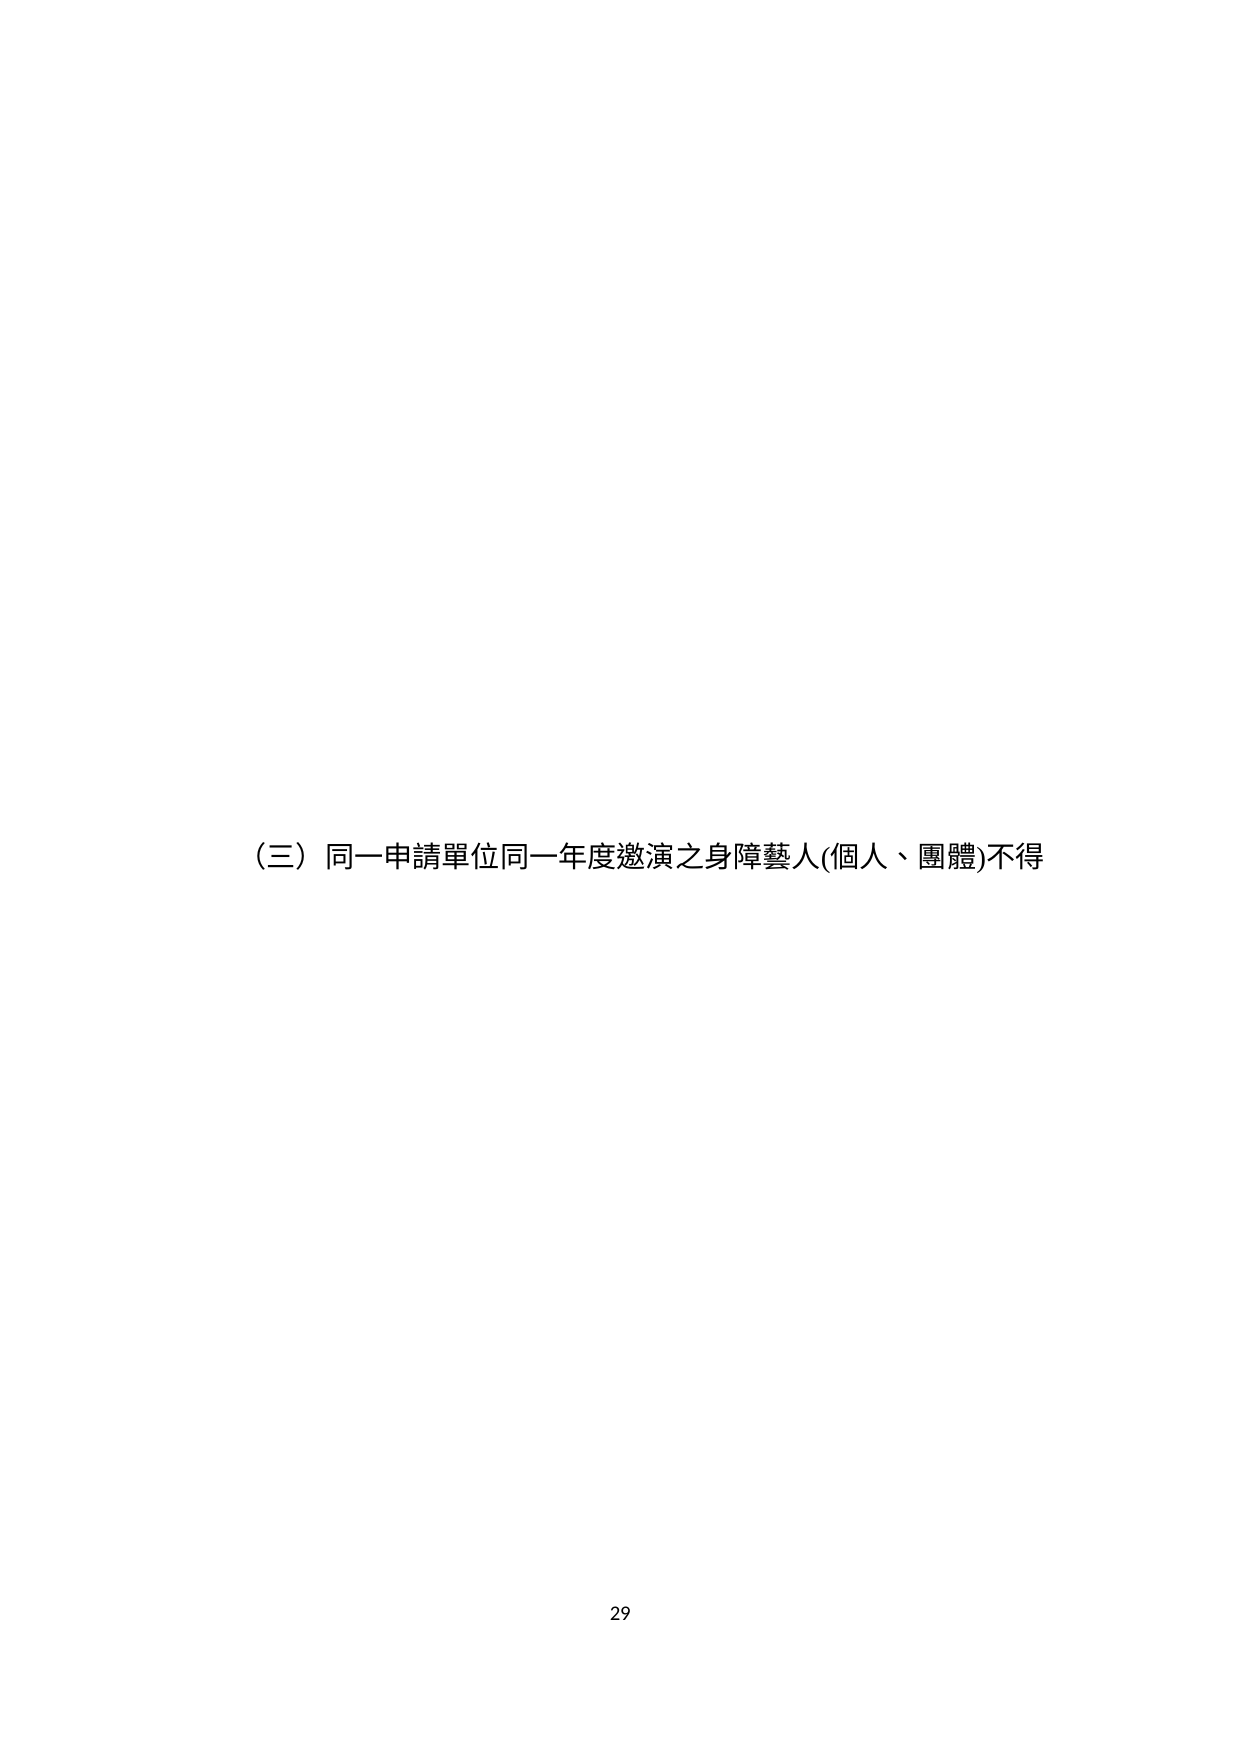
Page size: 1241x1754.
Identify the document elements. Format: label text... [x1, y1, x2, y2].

text （三）同一申請單位同一年度邀演之身障藝人(個人、團體)不得 [237, 813, 1053, 875]
